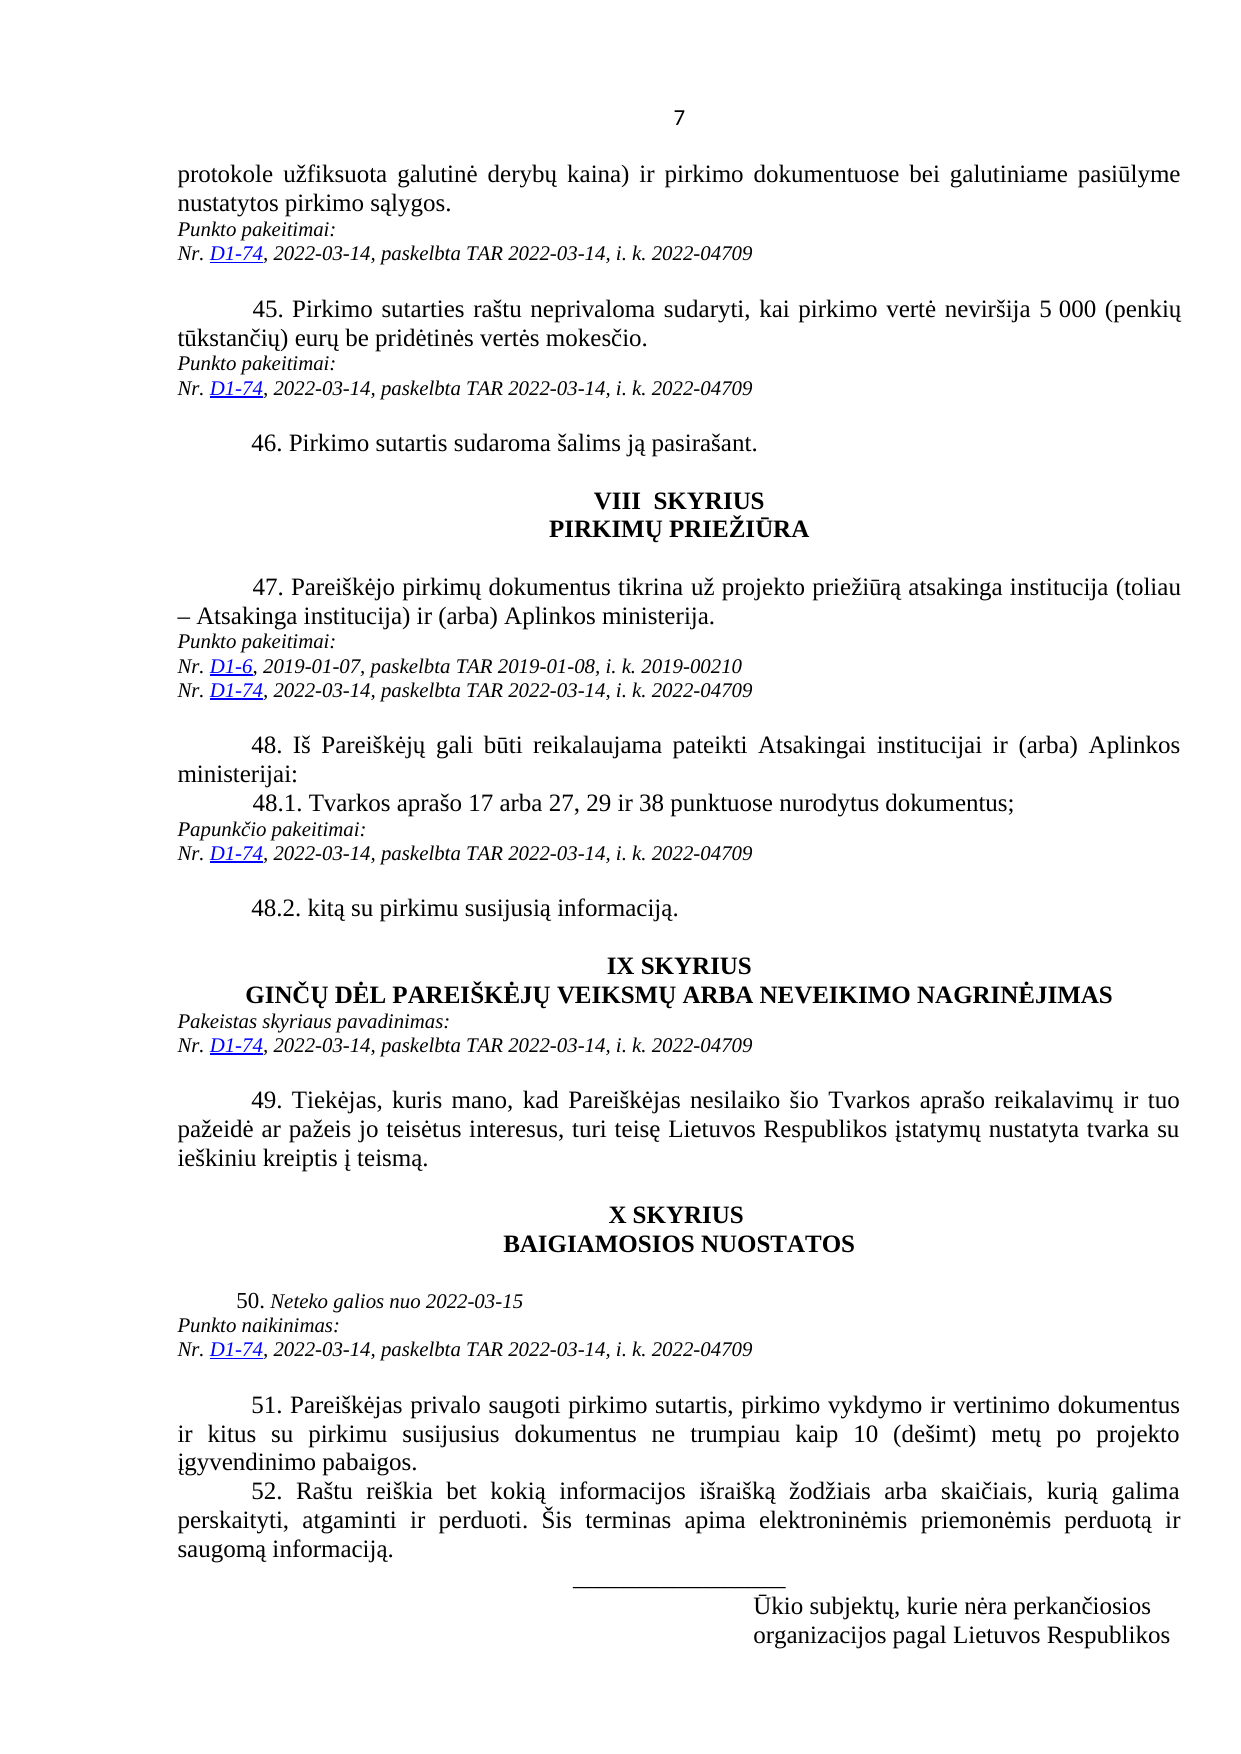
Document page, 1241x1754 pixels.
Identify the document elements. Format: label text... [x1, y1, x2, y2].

text 45. Pirkimo sutarties raštu neprivaloma sudaryti, kai pirkimo vertė neviršija 5 000 (penkių tūkstančių) eurų be pridėtinės vertės mokesčio. [177, 294, 1181, 351]
text Ūkio subjektų, kurie nėra perkančiosios [177, 1591, 1181, 1620]
text Papunkčio pakeitimai: [177, 817, 1181, 841]
text 46. Pirkimo sutartis sudaroma šalims ją pasirašant. [177, 428, 1181, 457]
text VIII SKYRIUS [177, 486, 1181, 514]
text Punkto pakeitimai: [177, 351, 1181, 375]
text Nr. D1-74, 2022-03-14, paskelbta TAR 2022-03-14, i. k. 2022-04709 [177, 678, 1181, 702]
text Punkto pakeitimai: [177, 217, 1181, 241]
text PIRKIMŲ PRIEŽIŪRA [177, 514, 1181, 543]
text 51. Pareiškėjas privalo saugoti pirkimo sutartis, pirkimo vykdymo ir vertinimo dokumentus ir kitus su pirkimu susijusius dokumentus ne trumpiau kaip 10 (dešimt) metų po projekto įgyvendinimo pabaigos. [177, 1390, 1181, 1476]
text 52. Raštu reiškia bet kokią informacijos išraišką žodžiais arba skaičiais, kurią galima perskaityti, atgaminti ir perduoti. Šis terminas apima elektroninėmis priemonėmis perduotą ir saugomą informaciją. [177, 1476, 1181, 1562]
text Nr. D1-74, 2022-03-14, paskelbta TAR 2022-03-14, i. k. 2022-04709 [177, 375, 1181, 399]
text 48. Iš Pareiškėjų gali būti reikalaujama pateikti Atsakingai institucijai ir (arba) Aplinkos ministerijai: [177, 730, 1181, 788]
text Punkto pakeitimai: [177, 629, 1181, 653]
text X SKYRIUS [177, 1200, 1181, 1229]
text Nr. D1-74, 2022-03-14, paskelbta TAR 2022-03-14, i. k. 2022-04709 [177, 841, 1181, 865]
text IX SKYRIUS [177, 951, 1181, 980]
text Punkto naikinimas: [177, 1313, 1181, 1337]
text 50. Neteko galios nuo 2022-03-15 [177, 1287, 1181, 1313]
text 49. Tiekėjas, kuris mano, kad Pareiškėjas nesilaiko šio Tvarkos aprašo reikalavimų ir tuo pažeidė ar pažeis jo teisėtus interesus, turi teisę Lietuvos Respublikos įstatymų nustatyta tvarka su ieškiniu kreiptis į teismą. [177, 1085, 1181, 1172]
text protokole užfiksuota galutinė derybų kaina) ir pirkimo dokumentuose bei galutiniame pasiūlyme nustatytos pirkimo sąlygos. [177, 159, 1181, 217]
text organizacijos pagal Lietuvos Respublikos [177, 1620, 1181, 1649]
text Nr. D1-6, 2019-01-07, paskelbta TAR 2019-01-08, i. k. 2019-00210 [177, 653, 1181, 678]
text Nr. D1-74, 2022-03-14, paskelbta TAR 2022-03-14, i. k. 2022-04709 [177, 1033, 1181, 1057]
text _________________ [177, 1562, 1181, 1591]
text 48.2. kitą su pirkimu susijusią informaciją. [177, 893, 1181, 922]
text BAIGIAMOSIOS NUOSTATOS [177, 1229, 1181, 1258]
text 48.1. Tvarkos aprašo 17 arba 27, 29 ir 38 punktuose nurodytus dokumentus; [177, 788, 1181, 817]
text Nr. D1-74, 2022-03-14, paskelbta TAR 2022-03-14, i. k. 2022-04709 [177, 1337, 1181, 1361]
text Pakeistas skyriaus pavadinimas: [177, 1008, 1181, 1033]
text Nr. D1-74, 2022-03-14, paskelbta TAR 2022-03-14, i. k. 2022-04709 [177, 241, 1181, 265]
text 47. Pareiškėjo pirkimų dokumentus tikrina už projekto priežiūrą atsakinga institucija (toliau – Atsakinga institucija) ir (arba) Aplinkos ministerija. [177, 572, 1181, 629]
text GINČŲ DĖL PAREIŠKĖJŲ VEIKSMŲ ARBA NEVEIKIMO NAGRINĖJIMAS [177, 980, 1181, 1008]
